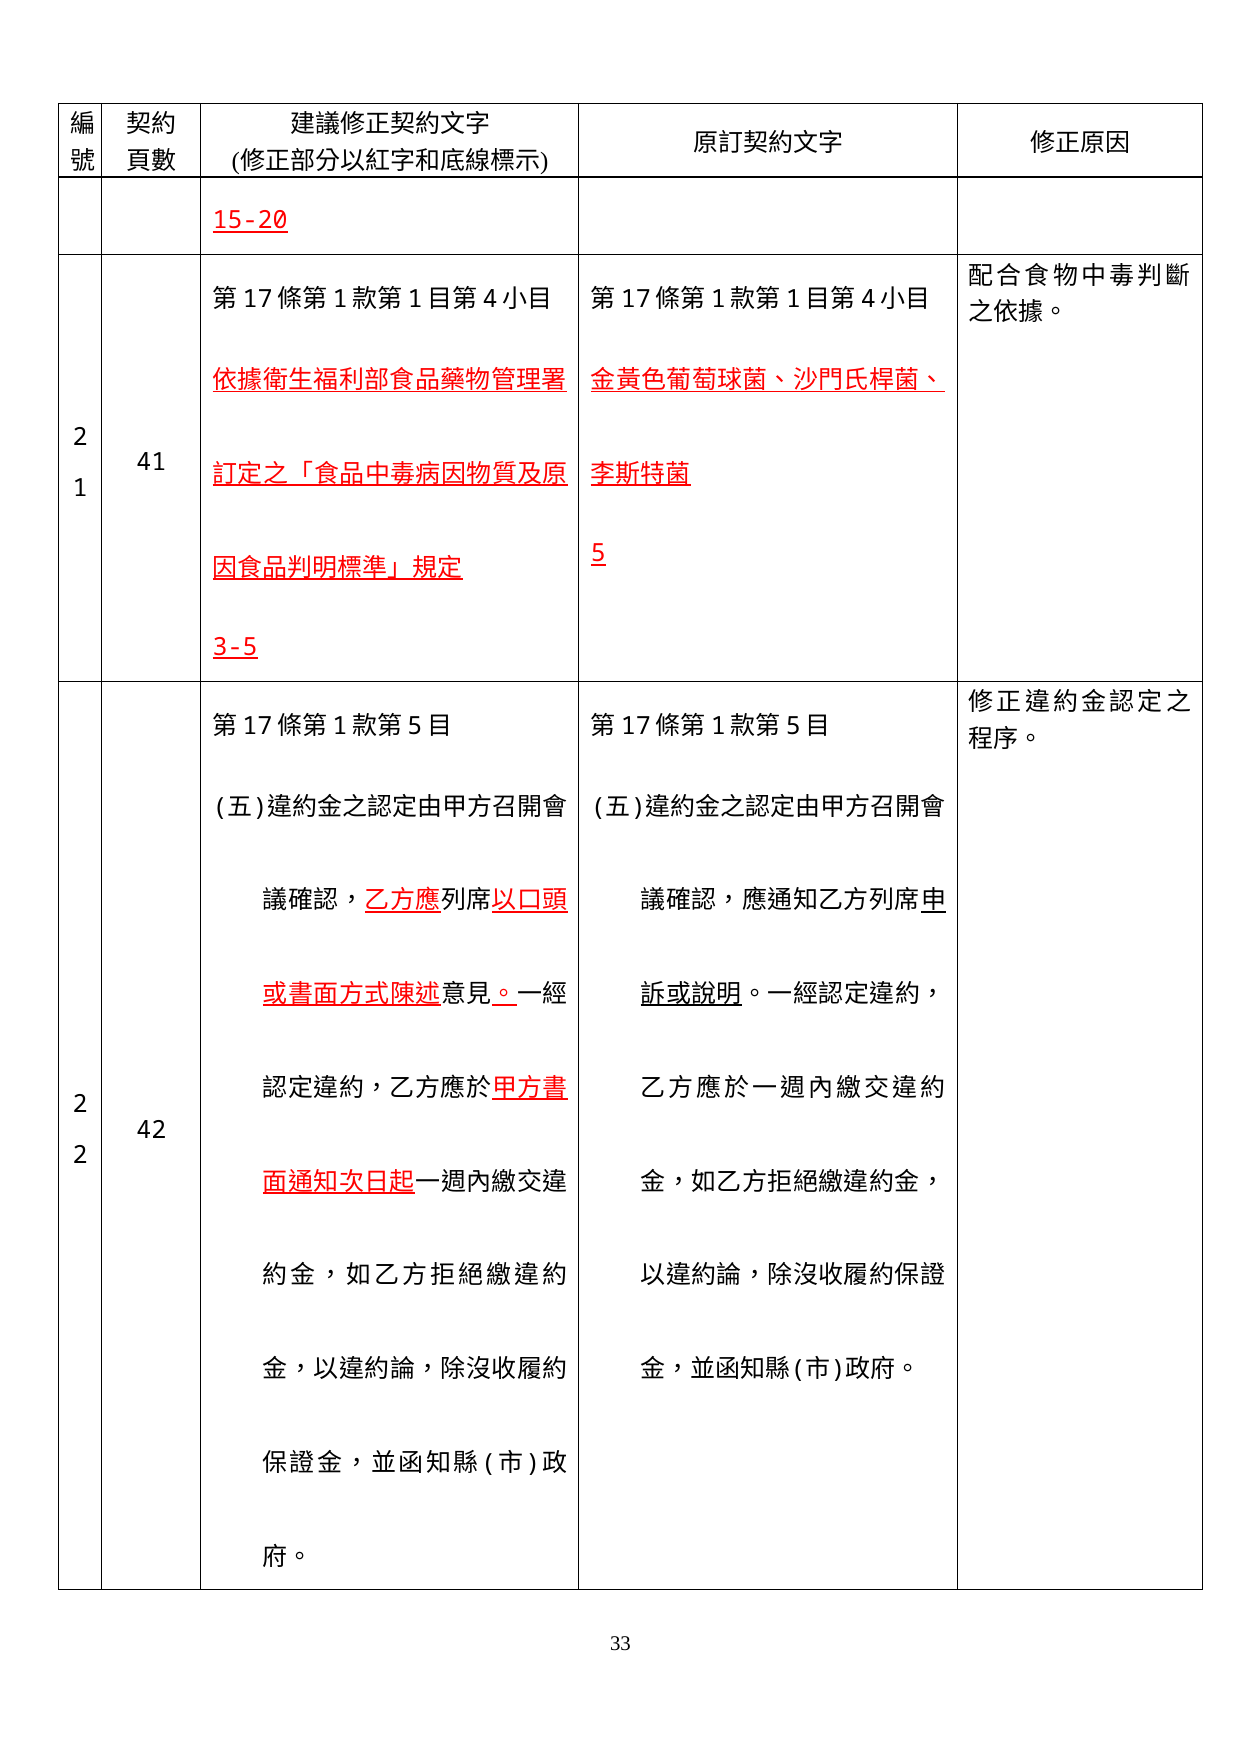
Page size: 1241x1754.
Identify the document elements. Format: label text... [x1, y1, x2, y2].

table_header 契約 頁數 [102, 104, 200, 176]
table_cell 配合食物中毒判斷之依據。 [958, 255, 1202, 681]
table_cell 第17條第1款第5目 (五)違約金之認定由甲方召開會議確認，乙方應列席以口頭或書面方式陳述意見。一經認定違約，乙方應於甲方書面通知次日起一週內繳交違約金，如乙方拒絕繳違約金，以違約論，除沒收履約保證金，並函知縣(市)政府。 [201, 682, 578, 1589]
table_header 編號 [59, 104, 101, 176]
table_cell 修正違約金認定之程序。 [958, 682, 1202, 1589]
table_cell [958, 178, 1202, 254]
table_header 原訂契約文字 [579, 104, 957, 176]
table_cell 21 [59, 255, 101, 681]
table_header 建議修正契約文字 (修正部分以紅字和底線標示) [201, 104, 578, 176]
table_cell [59, 178, 101, 254]
table_cell 第17條第1款第5目 (五)違約金之認定由甲方召開會議確認，應通知乙方列席申訴或說明。一經認定違約，乙方應於一週內繳交違約金，如乙方拒絕繳違約金，以違約論，除沒收履約保證金，並函知縣(市)政府。 [579, 682, 957, 1589]
table_cell 42 [102, 682, 200, 1589]
table_cell [102, 178, 200, 254]
table_cell 41 [102, 255, 200, 681]
table_cell 第17條第1款第1目第4小目 金黃色葡萄球菌、沙門氏桿菌、李斯特菌 5 [579, 255, 957, 681]
table_cell [579, 178, 957, 254]
table_cell 22 [59, 682, 101, 1589]
table_header 修正原因 [958, 104, 1202, 176]
table_cell 15-20 [201, 178, 578, 254]
table_cell 第17條第1款第1目第4小目 依據衛生福利部食品藥物管理署訂定之「食品中毒病因物質及原因食品判明標準」規定 3-5 [201, 255, 578, 681]
